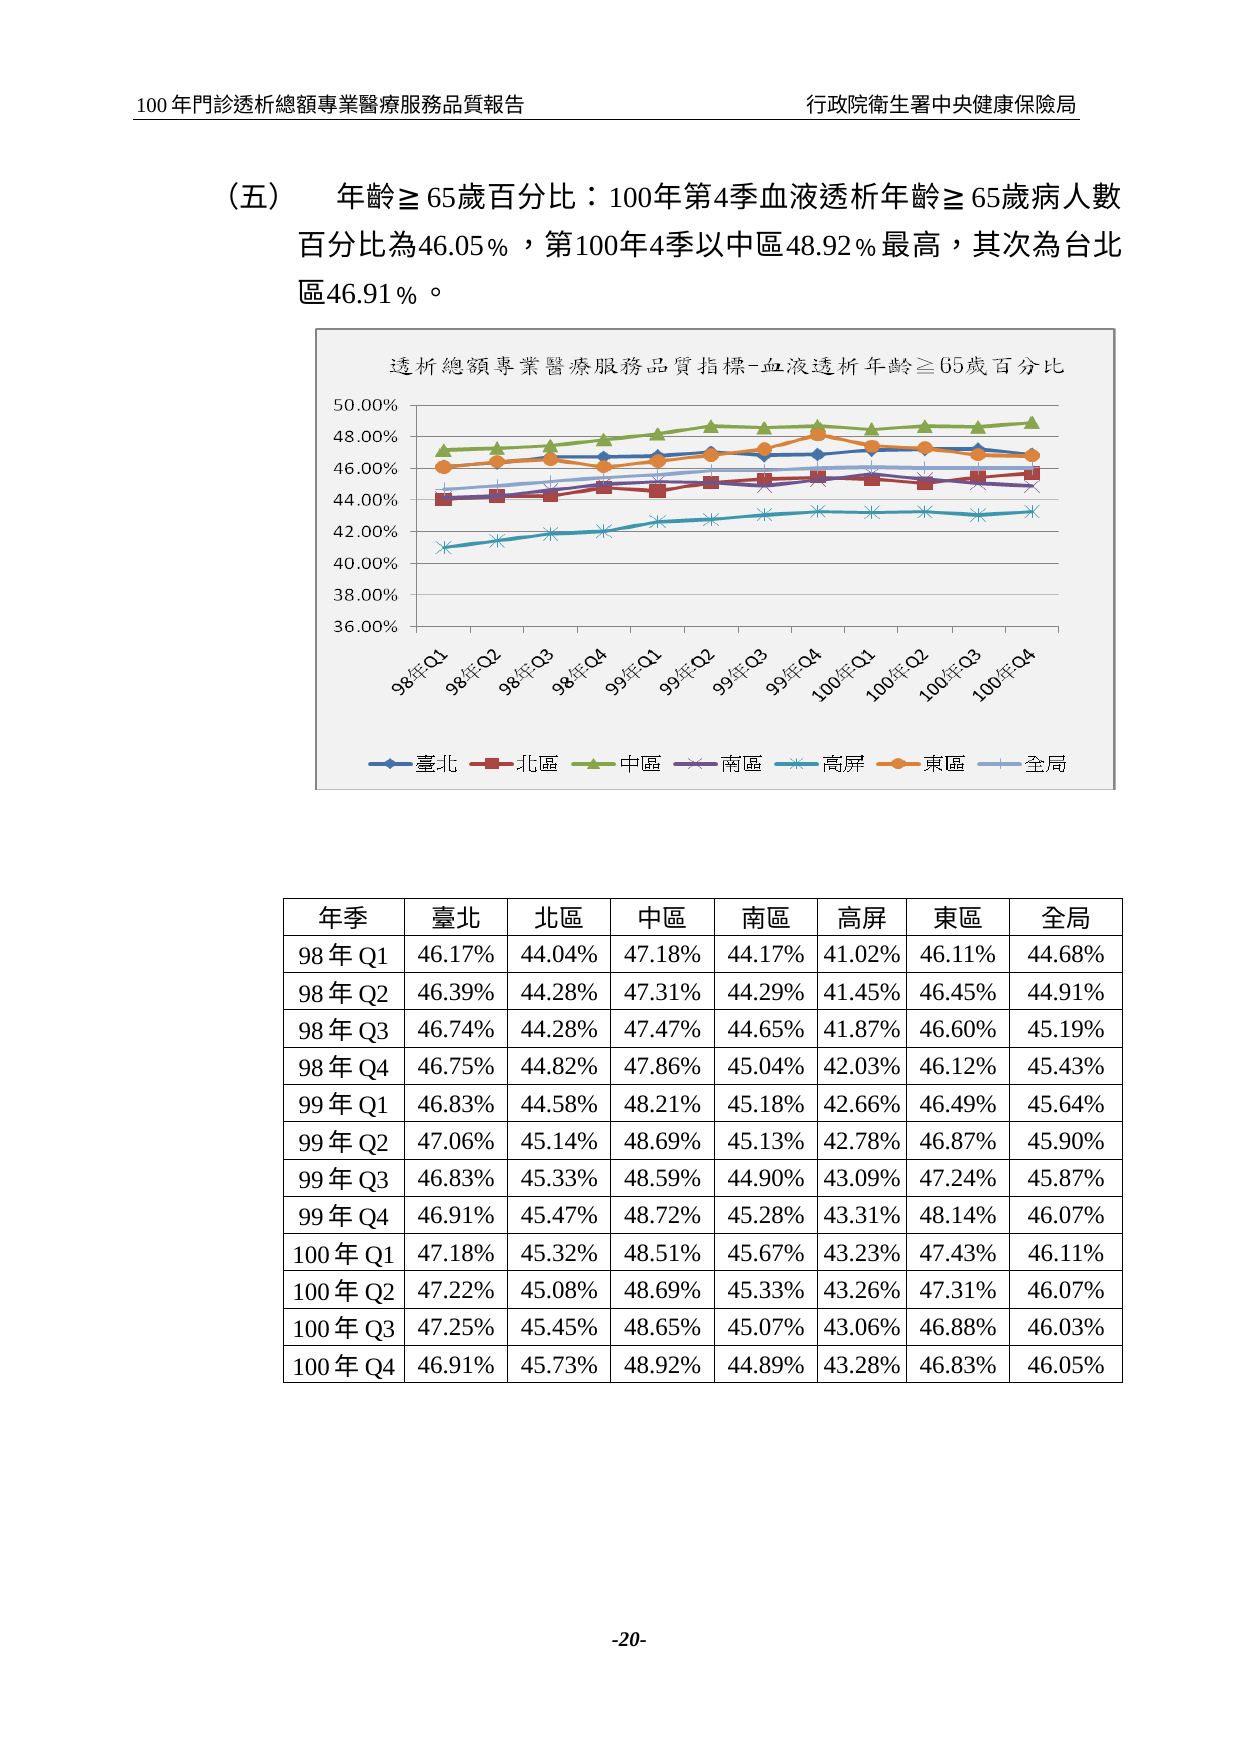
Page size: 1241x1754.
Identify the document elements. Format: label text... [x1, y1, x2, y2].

table_cell 45.18% [715, 1085, 817, 1121]
table_cell 43.23% [818, 1234, 906, 1270]
table_cell 45.45% [508, 1309, 610, 1345]
table_cell 44.28% [508, 1010, 610, 1047]
table_cell 98年Q2 [284, 973, 404, 1009]
table_cell 44.91% [1010, 973, 1122, 1009]
table_cell 47.24% [907, 1160, 1009, 1196]
table_cell 46.39% [405, 973, 507, 1009]
table_cell 45.87% [1010, 1160, 1122, 1196]
table_cell 44.17% [715, 936, 817, 972]
table_cell 100年Q4 [284, 1346, 404, 1382]
table_cell 47.31% [611, 973, 714, 1009]
table_cell 41.02% [818, 936, 906, 972]
table_cell 46.60% [907, 1010, 1009, 1047]
table_cell 47.06% [405, 1122, 507, 1158]
table_cell 99年Q2 [284, 1122, 404, 1158]
table_cell 47.47% [611, 1010, 714, 1047]
table_cell 46.03% [1010, 1309, 1122, 1345]
table_cell 44.28% [508, 973, 610, 1009]
table_cell 44.29% [715, 973, 817, 1009]
table_cell 43.06% [818, 1309, 906, 1345]
table_cell 47.18% [405, 1234, 507, 1270]
table_cell 46.87% [907, 1122, 1009, 1158]
table_cell 48.21% [611, 1085, 714, 1121]
table_cell 47.22% [405, 1271, 507, 1308]
table_cell 46.83% [405, 1160, 507, 1196]
table_cell 42.66% [818, 1085, 906, 1121]
table_cell 46.75% [405, 1048, 507, 1084]
table_header 高屏 [818, 899, 906, 935]
list 年齡≧65歲百分比：100年第4季血液透析年齡≧65歲病人數百分比為46.05﹪，第100年4季以中區48.92﹪最高，其次為台北區46.91﹪。 [210, 169, 1122, 313]
table_cell 47.86% [611, 1048, 714, 1084]
table_cell 100年Q2 [284, 1271, 404, 1308]
table_cell 41.45% [818, 973, 906, 1009]
table_cell 41.87% [818, 1010, 906, 1047]
table_cell 47.18% [611, 936, 714, 972]
table_cell 46.12% [907, 1048, 1009, 1084]
table_cell 48.59% [611, 1160, 714, 1196]
table_cell 48.65% [611, 1309, 714, 1345]
table_cell 46.49% [907, 1085, 1009, 1121]
table_cell 45.67% [715, 1234, 817, 1270]
table_cell 45.13% [715, 1122, 817, 1158]
table_cell 45.04% [715, 1048, 817, 1084]
table_cell 44.89% [715, 1346, 817, 1382]
table_cell 46.11% [1010, 1234, 1122, 1270]
table_cell 47.25% [405, 1309, 507, 1345]
table_header 北區 [508, 899, 610, 935]
table_cell 43.26% [818, 1271, 906, 1308]
table_cell 44.82% [508, 1048, 610, 1084]
table_cell 47.43% [907, 1234, 1009, 1270]
table_cell 46.11% [907, 936, 1009, 972]
picture [314, 328, 1116, 790]
table_cell 99年Q1 [284, 1085, 404, 1121]
table_cell 42.03% [818, 1048, 906, 1084]
table_cell 43.28% [818, 1346, 906, 1382]
table_cell 98年Q4 [284, 1048, 404, 1084]
table_cell 45.33% [715, 1271, 817, 1308]
table_cell 43.09% [818, 1160, 906, 1196]
table_cell 48.14% [907, 1197, 1009, 1233]
table_header 南區 [715, 899, 817, 935]
table_cell 44.04% [508, 936, 610, 972]
table_cell 46.07% [1010, 1197, 1122, 1233]
table_cell 46.83% [405, 1085, 507, 1121]
table_cell 46.83% [907, 1346, 1009, 1382]
table_cell 45.14% [508, 1122, 610, 1158]
table_header 臺北 [405, 899, 507, 935]
table_cell 45.32% [508, 1234, 610, 1270]
table_cell 48.69% [611, 1271, 714, 1308]
table_cell 46.17% [405, 936, 507, 972]
table_header 年季 [284, 899, 404, 935]
table_header 全局 [1010, 899, 1122, 935]
table_cell 44.90% [715, 1160, 817, 1196]
table_cell 42.78% [818, 1122, 906, 1158]
table_cell 44.65% [715, 1010, 817, 1047]
table_cell 48.51% [611, 1234, 714, 1270]
table_cell 46.91% [405, 1346, 507, 1382]
table_cell 47.31% [907, 1271, 1009, 1308]
table_cell 43.31% [818, 1197, 906, 1233]
table_cell 99年Q3 [284, 1160, 404, 1196]
table_cell 46.88% [907, 1309, 1009, 1345]
table_cell 45.64% [1010, 1085, 1122, 1121]
table_cell 48.92% [611, 1346, 714, 1382]
table_cell 99年Q4 [284, 1197, 404, 1233]
table_cell 46.45% [907, 973, 1009, 1009]
table_cell 44.68% [1010, 936, 1122, 972]
table_cell 45.28% [715, 1197, 817, 1233]
table_cell 46.07% [1010, 1271, 1122, 1308]
table_cell 45.33% [508, 1160, 610, 1196]
table_cell 48.69% [611, 1122, 714, 1158]
table_cell 98年Q1 [284, 936, 404, 972]
table_header 中區 [611, 899, 714, 935]
table_cell 45.19% [1010, 1010, 1122, 1047]
table_cell 46.91% [405, 1197, 507, 1233]
table_cell 46.74% [405, 1010, 507, 1047]
table_cell 45.07% [715, 1309, 817, 1345]
table_cell 44.58% [508, 1085, 610, 1121]
table_cell 45.47% [508, 1197, 610, 1233]
table_cell 98年Q3 [284, 1010, 404, 1047]
table_cell 45.08% [508, 1271, 610, 1308]
table_cell 45.43% [1010, 1048, 1122, 1084]
table_cell 100年Q1 [284, 1234, 404, 1270]
table_cell 45.90% [1010, 1122, 1122, 1158]
table_cell 45.73% [508, 1346, 610, 1382]
table_cell 46.05% [1010, 1346, 1122, 1382]
table_cell 100年Q3 [284, 1309, 404, 1345]
table_cell 48.72% [611, 1197, 714, 1233]
table_header 東區 [907, 899, 1009, 935]
